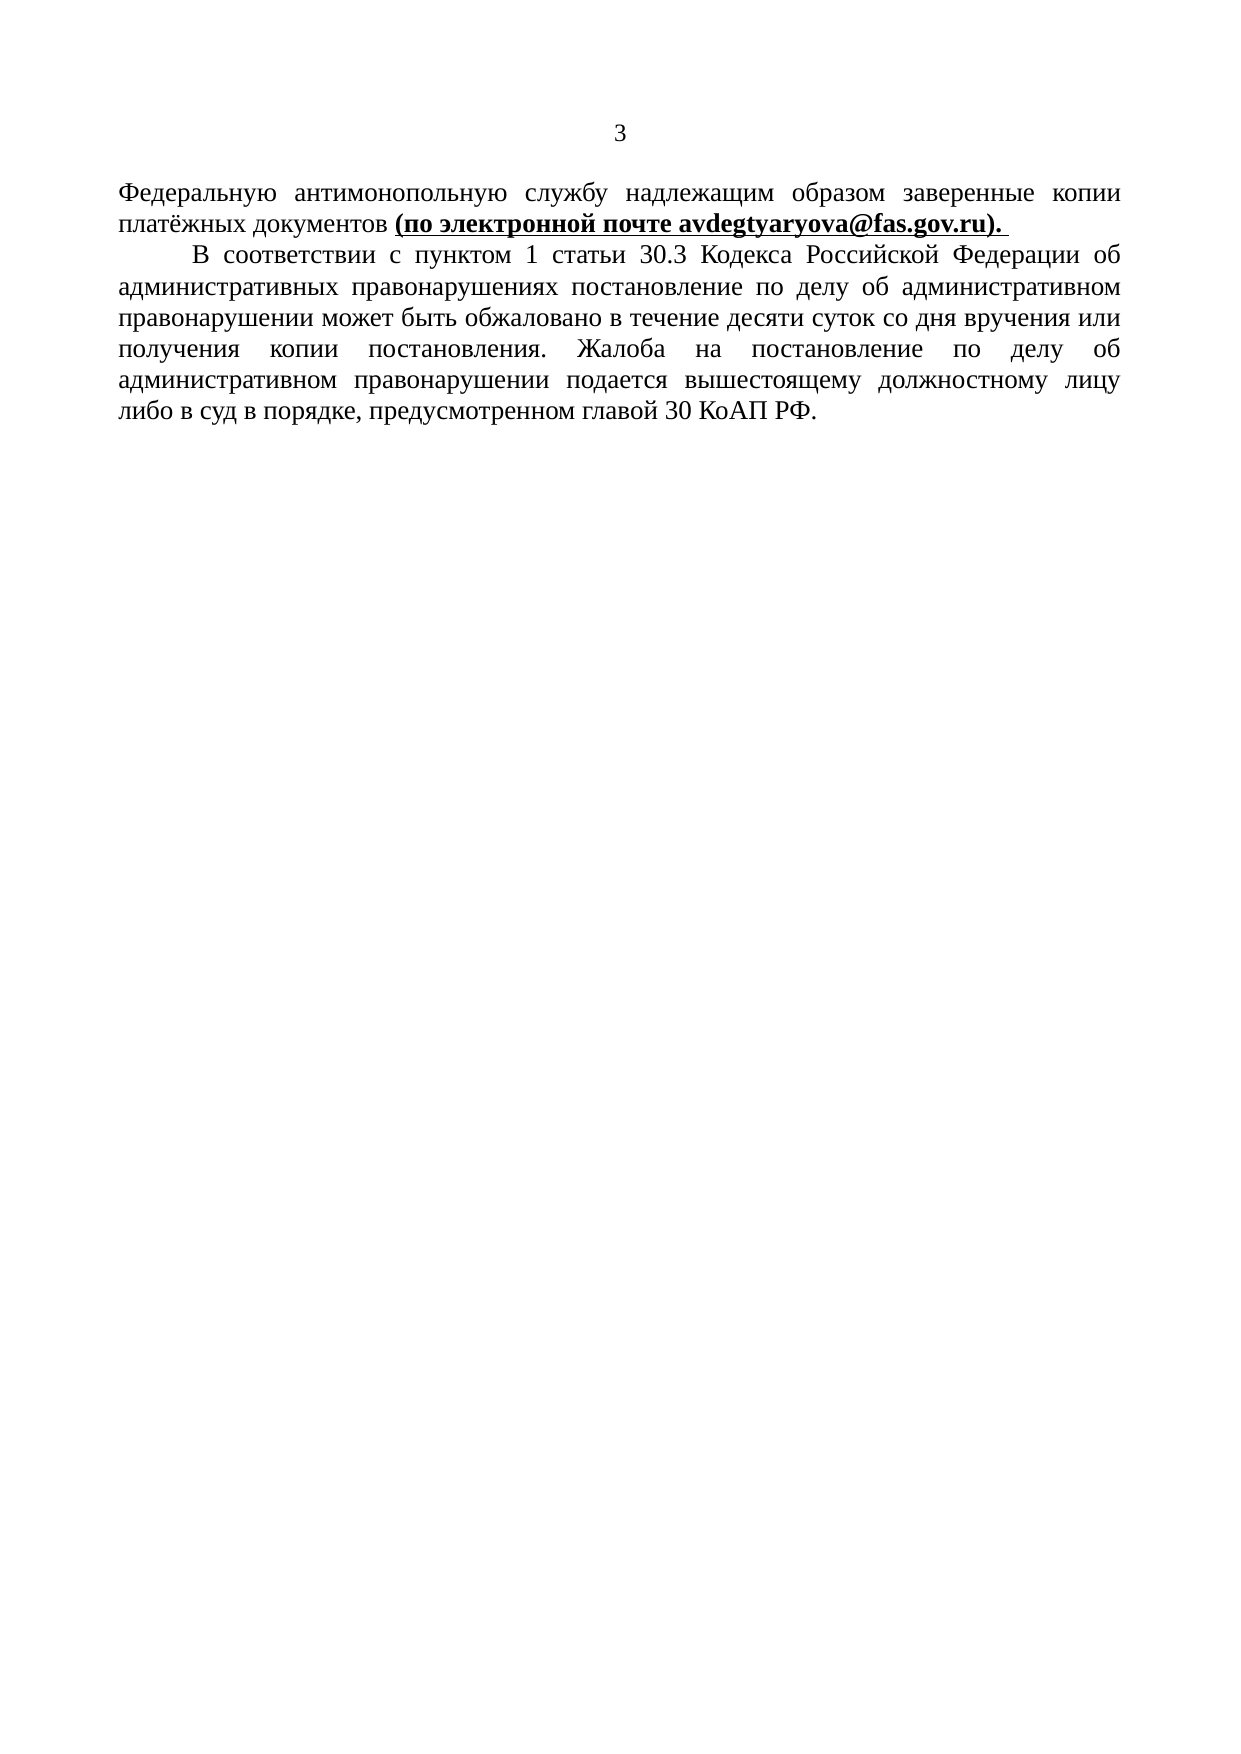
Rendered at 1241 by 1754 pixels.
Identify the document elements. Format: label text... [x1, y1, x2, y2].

text Федеральную антимонопольную службу надлежащим образом заверенные копии платёжных документов (по электронной почте avdegtyaryova@fas.gov.ru). [118, 176, 1122, 239]
text В соответствии с пунктом 1 статьи 30.3 Кодекса Российской Федерации об административных правонарушениях постановление по делу об административном правонарушении может быть обжаловано в течение десяти суток со дня вручения или получения копии постановления. Жалоба на постановление по делу об административном правонарушении подается вышестоящему должностному лицу либо в суд в порядке, предусмотренном главой 30 КоАП РФ. [118, 239, 1122, 426]
